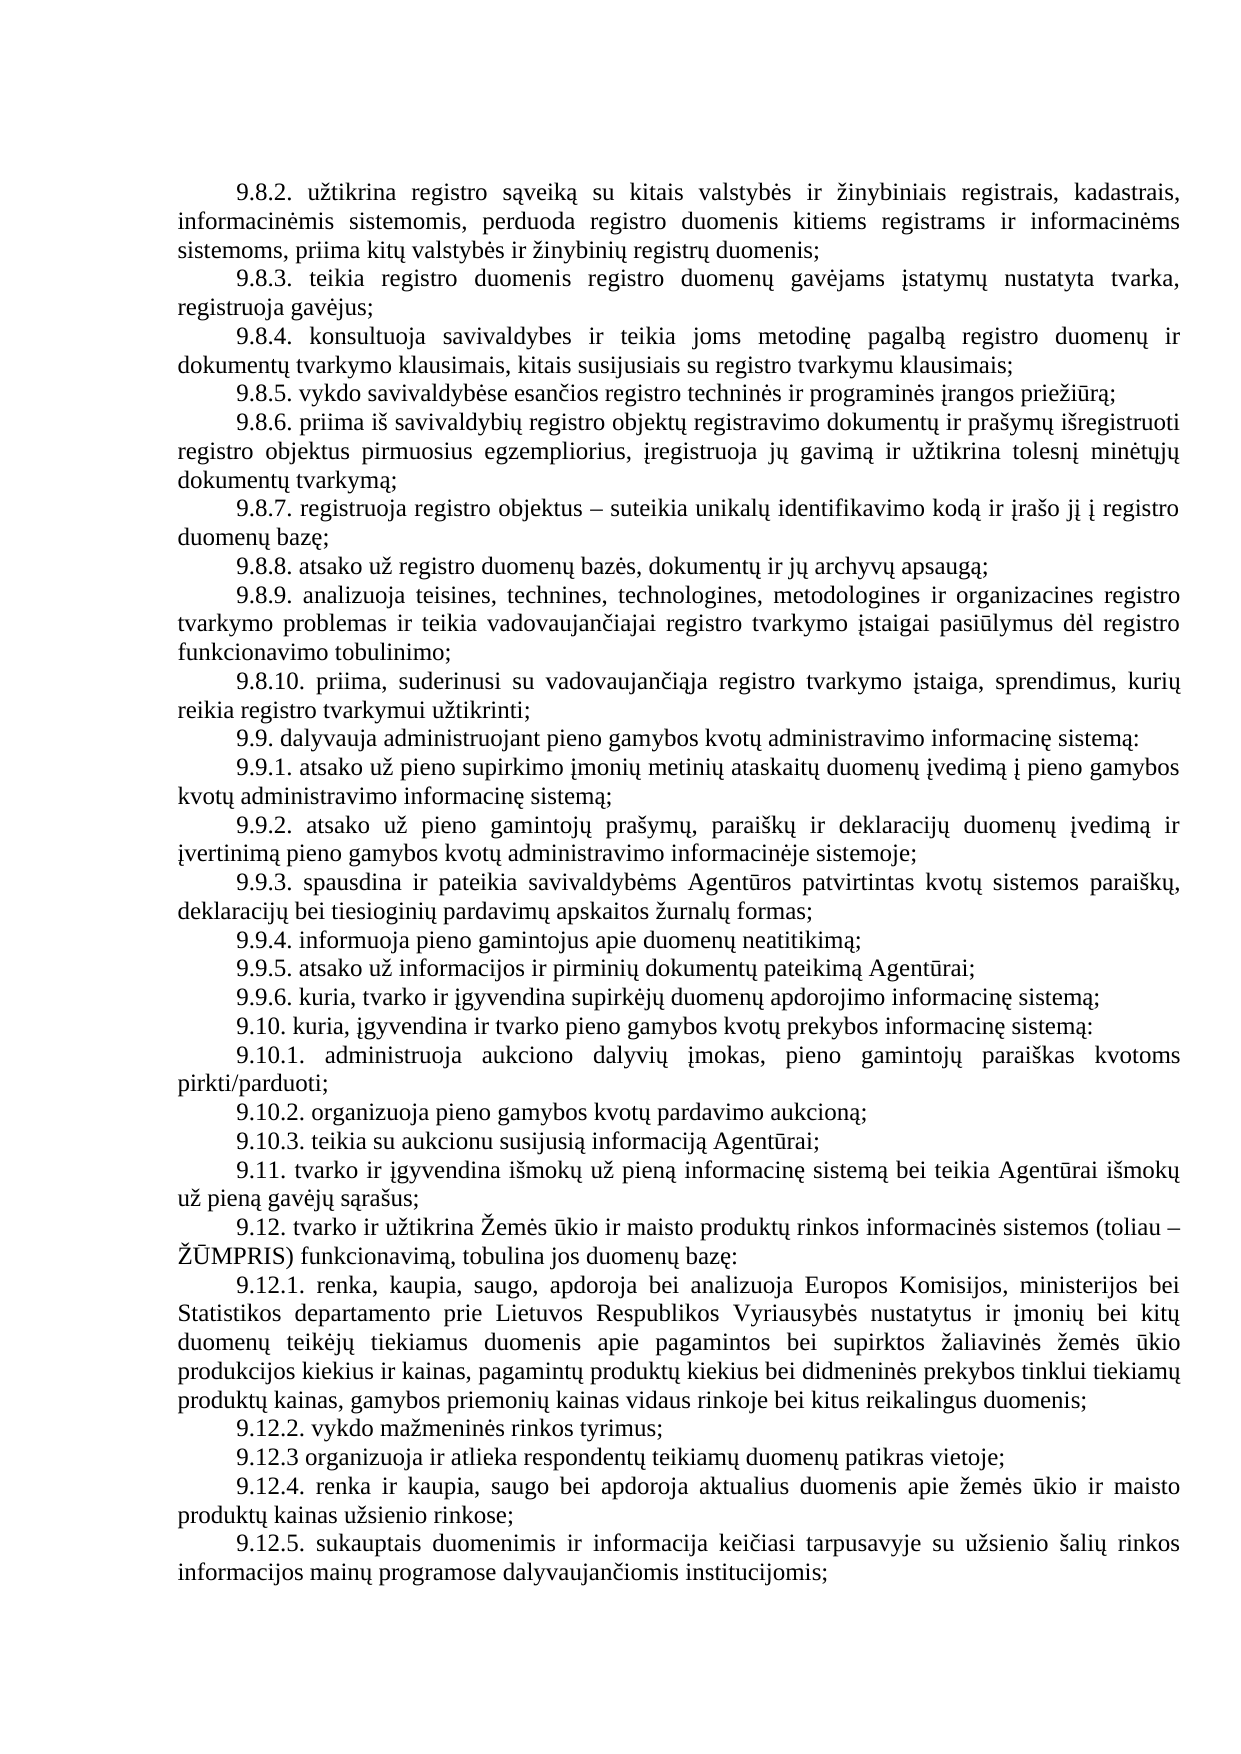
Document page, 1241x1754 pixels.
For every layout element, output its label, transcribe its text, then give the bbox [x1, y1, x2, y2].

text 9.10.2. organizuoja pieno gamybos kvotų pardavimo aukcioną; [177, 1097, 1181, 1126]
text 9.8.8. atsako už registro duomenų bazės, dokumentų ir jų archyvų apsaugą; [177, 551, 1181, 580]
text 9.8.3. teikia registro duomenis registro duomenų gavėjams įstatymų nustatyta tvarka, registruoja gavėjus; [177, 263, 1181, 321]
text 9.12.2. vykdo mažmeninės rinkos tyrimus; [177, 1413, 1181, 1442]
text 9.10. kuria, įgyvendina ir tvarko pieno gamybos kvotų prekybos informacinę sistemą: [177, 1011, 1181, 1040]
text 9.8.5. vykdo savivaldybėse esančios registro techninės ir programinės įrangos priežiūrą; [177, 378, 1181, 407]
text 9.8.4. konsultuoja savivaldybes ir teikia joms metodinę pagalbą registro duomenų ir dokumentų tvarkymo klausimais, kitais susijusiais su registro tvarkymu klausimais; [177, 321, 1181, 378]
text 9.9. dalyvauja administruojant pieno gamybos kvotų administravimo informacinę sistemą: [177, 723, 1181, 752]
text 9.9.2. atsako už pieno gamintojų prašymų, paraiškų ir deklaracijų duomenų įvedimą ir įvertinimą pieno gamybos kvotų administravimo informacinėje sistemoje; [177, 810, 1181, 867]
text 9.12.1. renka, kaupia, saugo, apdoroja bei analizuoja Europos Komisijos, ministerijos bei Statistikos departamento prie Lietuvos Respublikos Vyriausybės nustatytus ir įmonių bei kitų duomenų teikėjų tiekiamus duomenis apie pagamintos bei supirktos žaliavinės žemės ūkio produkcijos kiekius ir kainas, pagamintų produktų kiekius bei didmeninės prekybos tinklui tiekiamų produktų kainas, gamybos priemonių kainas vidaus rinkoje bei kitus reikalingus duomenis; [177, 1270, 1181, 1413]
text 9.11. tvarko ir įgyvendina išmokų už pieną informacinę sistemą bei teikia Agentūrai išmokų už pieną gavėjų sąrašus; [177, 1155, 1181, 1212]
text 9.10.3. teikia su aukcionu susijusią informaciją Agentūrai; [177, 1126, 1181, 1155]
text 9.8.7. registruoja registro objektus – suteikia unikalų identifikavimo kodą ir įrašo jį į registro duomenų bazę; [177, 493, 1181, 551]
text 9.8.9. analizuoja teisines, technines, technologines, metodologines ir organizacines registro tvarkymo problemas ir teikia vadovaujančiajai registro tvarkymo įstaigai pasiūlymus dėl registro funkcionavimo tobulinimo; [177, 580, 1181, 666]
text 9.8.10. priima, suderinusi su vadovaujančiąja registro tvarkymo įstaiga, sprendimus, kurių reikia registro tvarkymui užtikrinti; [177, 666, 1181, 723]
text 9.10.1. administruoja aukciono dalyvių įmokas, pieno gamintojų paraiškas kvotoms pirkti/parduoti; [177, 1040, 1181, 1097]
text 9.8.2. užtikrina registro sąveiką su kitais valstybės ir žinybiniais registrais, kadastrais, informacinėmis sistemomis, perduoda registro duomenis kitiems registrams ir informacinėms sistemoms, priima kitų valstybės ir žinybinių registrų duomenis; [177, 177, 1181, 263]
text 9.12.3 organizuoja ir atlieka respondentų teikiamų duomenų patikras vietoje; [177, 1442, 1181, 1471]
text 9.9.6. kuria, tvarko ir įgyvendina supirkėjų duomenų apdorojimo informacinę sistemą; [177, 982, 1181, 1011]
text 9.8.6. priima iš savivaldybių registro objektų registravimo dokumentų ir prašymų išregistruoti registro objektus pirmuosius egzempliorius, įregistruoja jų gavimą ir užtikrina tolesnį minėtųjų dokumentų tvarkymą; [177, 407, 1181, 493]
text 9.12. tvarko ir užtikrina Žemės ūkio ir maisto produktų rinkos informacinės sistemos (toliau – ŽŪMPRIS) funkcionavimą, tobulina jos duomenų bazę: [177, 1212, 1181, 1270]
text 9.9.4. informuoja pieno gamintojus apie duomenų neatitikimą; [177, 925, 1181, 953]
text 9.12.4. renka ir kaupia, saugo bei apdoroja aktualius duomenis apie žemės ūkio ir maisto produktų kainas užsienio rinkose; [177, 1471, 1181, 1528]
text 9.9.1. atsako už pieno supirkimo įmonių metinių ataskaitų duomenų įvedimą į pieno gamybos kvotų administravimo informacinę sistemą; [177, 752, 1181, 810]
text 9.12.5. sukauptais duomenimis ir informacija keičiasi tarpusavyje su užsienio šalių rinkos informacijos mainų programose dalyvaujančiomis institucijomis; [177, 1528, 1181, 1586]
text 9.9.5. atsako už informacijos ir pirminių dokumentų pateikimą Agentūrai; [177, 953, 1181, 982]
text 9.9.3. spausdina ir pateikia savivaldybėms Agentūros patvirtintas kvotų sistemos paraiškų, deklaracijų bei tiesioginių pardavimų apskaitos žurnalų formas; [177, 867, 1181, 925]
